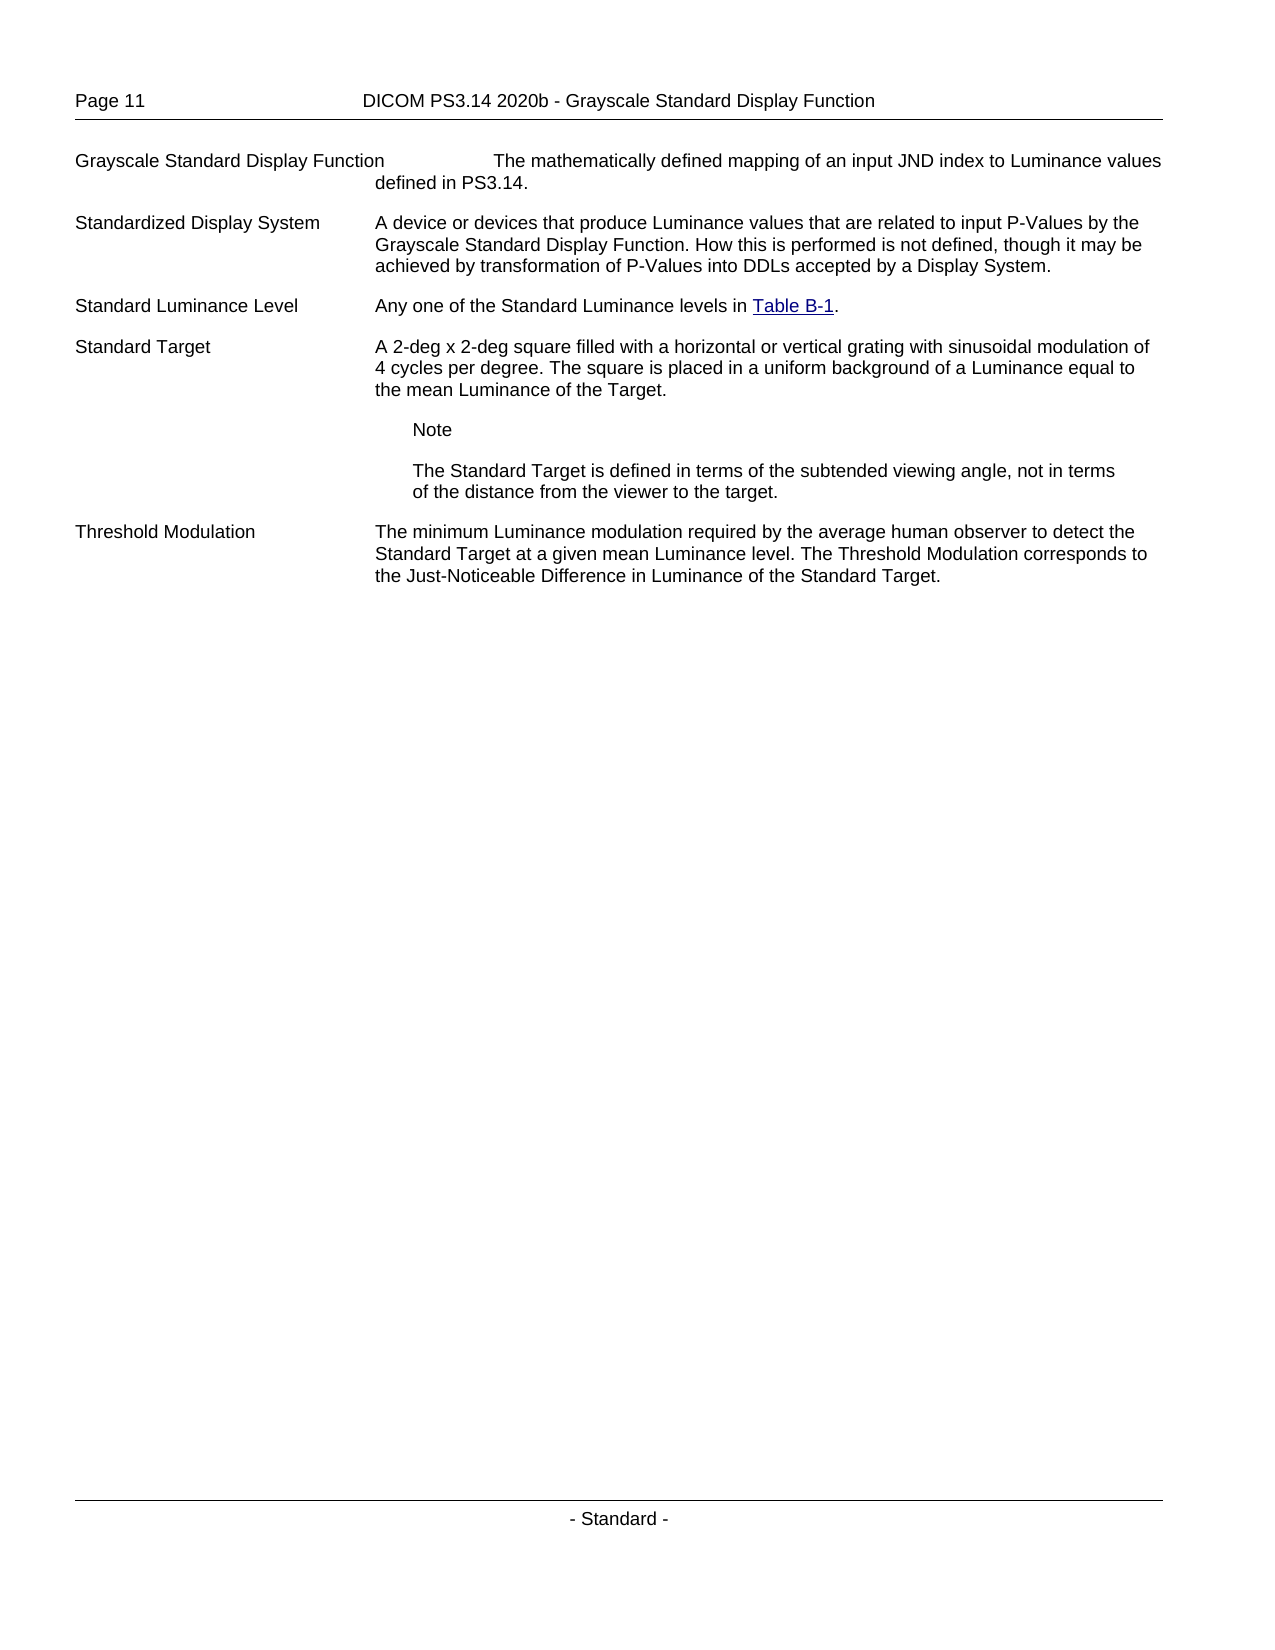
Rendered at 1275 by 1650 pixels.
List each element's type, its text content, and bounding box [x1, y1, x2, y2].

text The Standard Target is defined in terms of the subtended viewing angle, not in terms of the distance from the viewer to the target. [412, 459, 1125, 502]
text Standard Target A 2-deg x 2-deg square filled with a horizontal or vertical grating with sinusoidal modulation of 4 cycles per degree. The square is placed in a uniform background of a Luminance equal to the mean Luminance of the Target. [75, 336, 1162, 400]
text Note [412, 419, 1125, 441]
text Standard Luminance Level Any one of the Standard Luminance levels in Table B-1. [75, 295, 1162, 317]
text Grayscale Standard Display Function The mathematically defined mapping of an input JND index to Luminance values defined in PS3.14. [75, 150, 1162, 193]
text Standardized Display System A device or devices that produce Luminance values that are related to input P-Values by the Grayscale Standard Display Function. How this is performed is not defined, though it may be achieved by transformation of P-Values into DDLs accepted by a Display System. [75, 212, 1162, 277]
text Threshold Modulation The minimum Luminance modulation required by the average human observer to detect the Standard Target at a given mean Luminance level. The Threshold Modulation corresponds to the Just-Noticeable Difference in Luminance of the Standard Target. [75, 521, 1162, 586]
